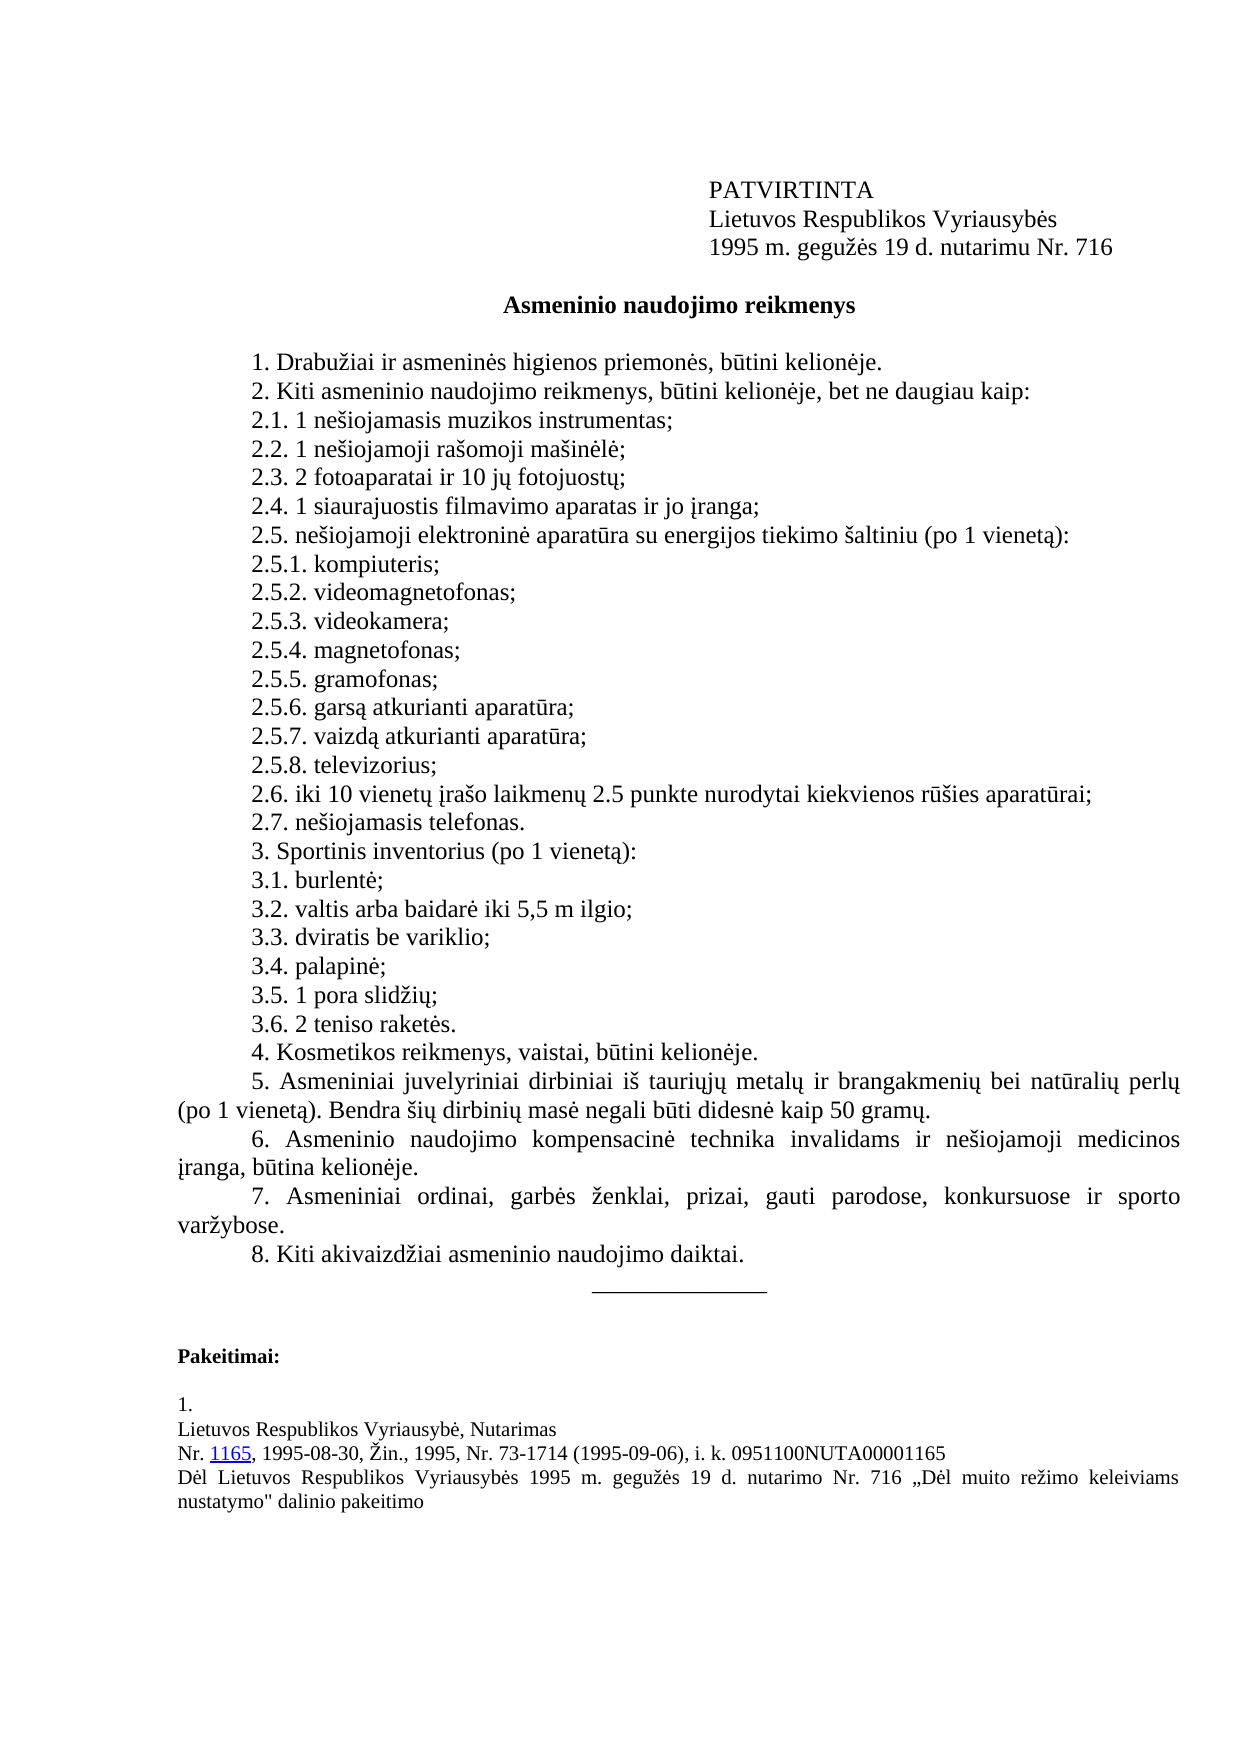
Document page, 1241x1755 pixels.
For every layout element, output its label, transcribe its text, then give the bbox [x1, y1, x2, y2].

text 2.5.6. garsą atkurianti aparatūra; [177, 692, 1181, 721]
text 2.5.5. gramofonas; [177, 664, 1181, 692]
text ______________ [177, 1267, 1181, 1296]
text 2.5. nešiojamoji elektroninė aparatūra su energijos tiekimo šaltiniu (po 1 vienetą): [177, 520, 1181, 549]
text 1. Drabužiai ir asmeninės higienos priemonės, būtini kelionėje. [177, 347, 1181, 376]
text 3.4. palapinė; [177, 951, 1181, 980]
text 7. Asmeniniai ordinai, garbės ženklai, prizai, gauti parodose, konkursuose ir sporto varžybose. [177, 1181, 1181, 1239]
text 2.5.7. vaizdą atkurianti aparatūra; [177, 721, 1181, 750]
text 2.5.8. televizorius; [177, 750, 1181, 779]
text 1995 m. gegužės 19 d. nutarimu Nr. 716 [177, 232, 1181, 261]
text 4. Kosmetikos reikmenys, vaistai, būtini kelionėje. [177, 1037, 1181, 1066]
text 3.2. valtis arba baidarė iki 5,5 m ilgio; [177, 894, 1181, 922]
text 2.5.1. kompiuteris; [177, 549, 1181, 577]
text 5. Asmeniniai juvelyriniai dirbiniai iš tauriųjų metalų ir brangakmenių bei natūralių perlų (po 1 vienetą). Bendra šių dirbinių masė negali būti didesnė kaip 50 gramų. [177, 1066, 1181, 1124]
text 2.6. iki 10 vienetų įrašo laikmenų 2.5 punkte nurodytai kiekvienos rūšies aparatūrai; [177, 779, 1181, 807]
text 2.5.4. magnetofonas; [177, 635, 1181, 664]
text 3.3. dviratis be variklio; [177, 922, 1181, 951]
text 1. [177, 1392, 1181, 1416]
text 2.5.2. videomagnetofonas; [177, 577, 1181, 606]
text Lietuvos Respublikos Vyriausybės [177, 204, 1181, 232]
text 2.4. 1 siaurajuostis filmavimo aparatas ir jo įranga; [177, 491, 1181, 520]
text Nr. 1165, 1995-08-30, Žin., 1995, Nr. 73-1714 (1995-09-06), i. k. 0951100NUTA00001165 [177, 1441, 1181, 1464]
text 2.7. nešiojamasis telefonas. [177, 807, 1181, 836]
text 3.5. 1 pora slidžių; [177, 980, 1181, 1009]
text 2.1. 1 nešiojamasis muzikos instrumentas; [177, 405, 1181, 434]
text 3.1. burlentė; [177, 865, 1181, 894]
text 2.3. 2 fotoaparatai ir 10 jų fotojuostų; [177, 462, 1181, 491]
text 3. Sportinis inventorius (po 1 vienetą): [177, 836, 1181, 865]
text 3.6. 2 teniso raketės. [177, 1009, 1181, 1037]
text Pakeitimai: [177, 1344, 1181, 1368]
text 8. Kiti akivaizdžiai asmeninio naudojimo daiktai. [177, 1239, 1181, 1267]
text 2.5.3. videokamera; [177, 606, 1181, 635]
text PATVIRTINTA [177, 175, 1181, 204]
text 2. Kiti asmeninio naudojimo reikmenys, būtini kelionėje, bet ne daugiau kaip: [177, 376, 1181, 405]
text 6. Asmeninio naudojimo kompensacinė technika invalidams ir nešiojamoji medicinos įranga, būtina kelionėje. [177, 1124, 1181, 1181]
text 2.2. 1 nešiojamoji rašomoji mašinėlė; [177, 434, 1181, 462]
text Asmeninio naudojimo reikmenys [177, 290, 1181, 319]
text Dėl Lietuvos Respublikos Vyriausybės 1995 m. gegužės 19 d. nutarimo Nr. 716 „Dėl muito režimo keleiviams nustatymo" dalinio pakeitimo [177, 1464, 1181, 1513]
text Lietuvos Respublikos Vyriausybė, Nutarimas [177, 1416, 1181, 1441]
